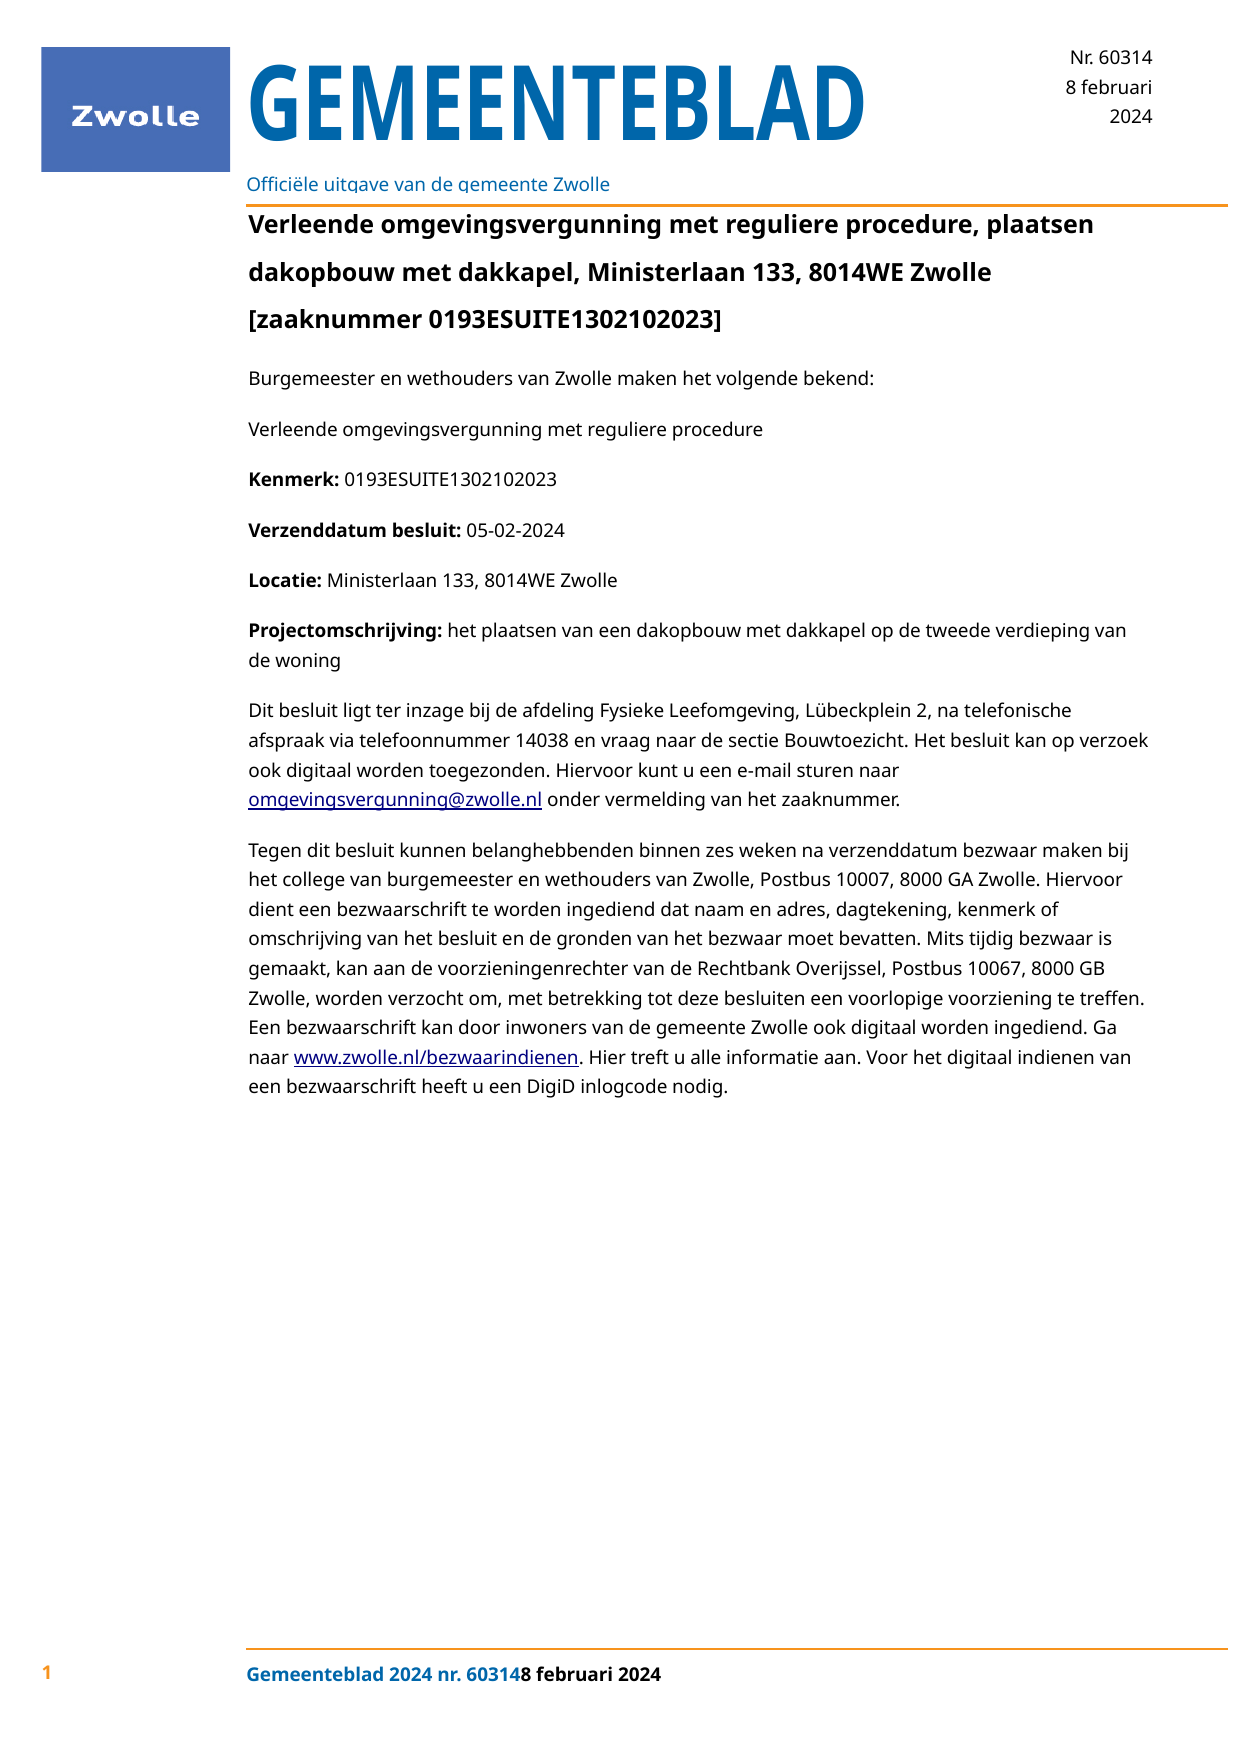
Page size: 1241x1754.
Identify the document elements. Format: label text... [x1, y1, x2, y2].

text Verleende omgevingsvergunning met reguliere procedure [248, 416, 1152, 442]
text Verzenddatum besluit: 05-02-2024 [248, 517, 1152, 542]
picture [41, 47, 231, 172]
text Kenmerk: 0193ESUITE1302102023 [248, 466, 1152, 492]
text Burgemeester en wethouders van Zwolle maken het volgende bekend: [248, 366, 1152, 391]
text Dit besluit ligt ter inzage bij de afdeling Fysieke Leefomgeving, Lübeckplein 2, na telefonische afspraak via telefoonnummer 14038 en vraag naar de sectie Bouwtoezicht. Het besluit kan op verzoek ook digitaal worden toegezonden. Hiervoor kunt u een e-mail sturen naar omgevingsvergunning@zwolle.nl onder vermelding van het zaaknummer. [248, 698, 1152, 812]
text Verleende omgevingsvergunning met reguliere procedure, plaatsen dakopbouw met dakkapel, Ministerlaan 133, 8014WE Zwolle [zaaknummer 0193ESUITE1302102023] [248, 207, 1152, 336]
text Tegen dit besluit kunnen belanghebbenden binnen zes weken na verzenddatum bezwaar maken bij het college van burgemeester en wethouders van Zwolle, Postbus 10007, 8000 GA Zwolle. Hiervoor dient een bezwaarschrift te worden ingediend dat naam en adres, dagtekening, kenmerk of omschrijving van het besluit en de gronden van het bezwaar moet bevatten. Mits tijdig bezwaar is gemaakt, kan aan de voorzieningenrechter van de Rechtbank Overijssel, Postbus 10067, 8000 GB Zwolle, worden verzocht om, met betrekking tot deze besluiten een voorlopige voorziening te treffen. Een bezwaarschrift kan door inwoners van de gemeente Zwolle ook digitaal worden ingediend. Ga naar www.zwolle.nl/bezwaarindienen. Hier treft u alle informatie aan. Voor het digitaal indienen van een bezwaarschrift heeft u een DigiD inlogcode nodig. [248, 837, 1152, 1099]
text Locatie: Ministerlaan 133, 8014WE Zwolle [248, 567, 1152, 593]
text Projectomschrijving: het plaatsen van een dakopbouw met dakkapel op de tweede verdieping van de woning [248, 618, 1152, 673]
